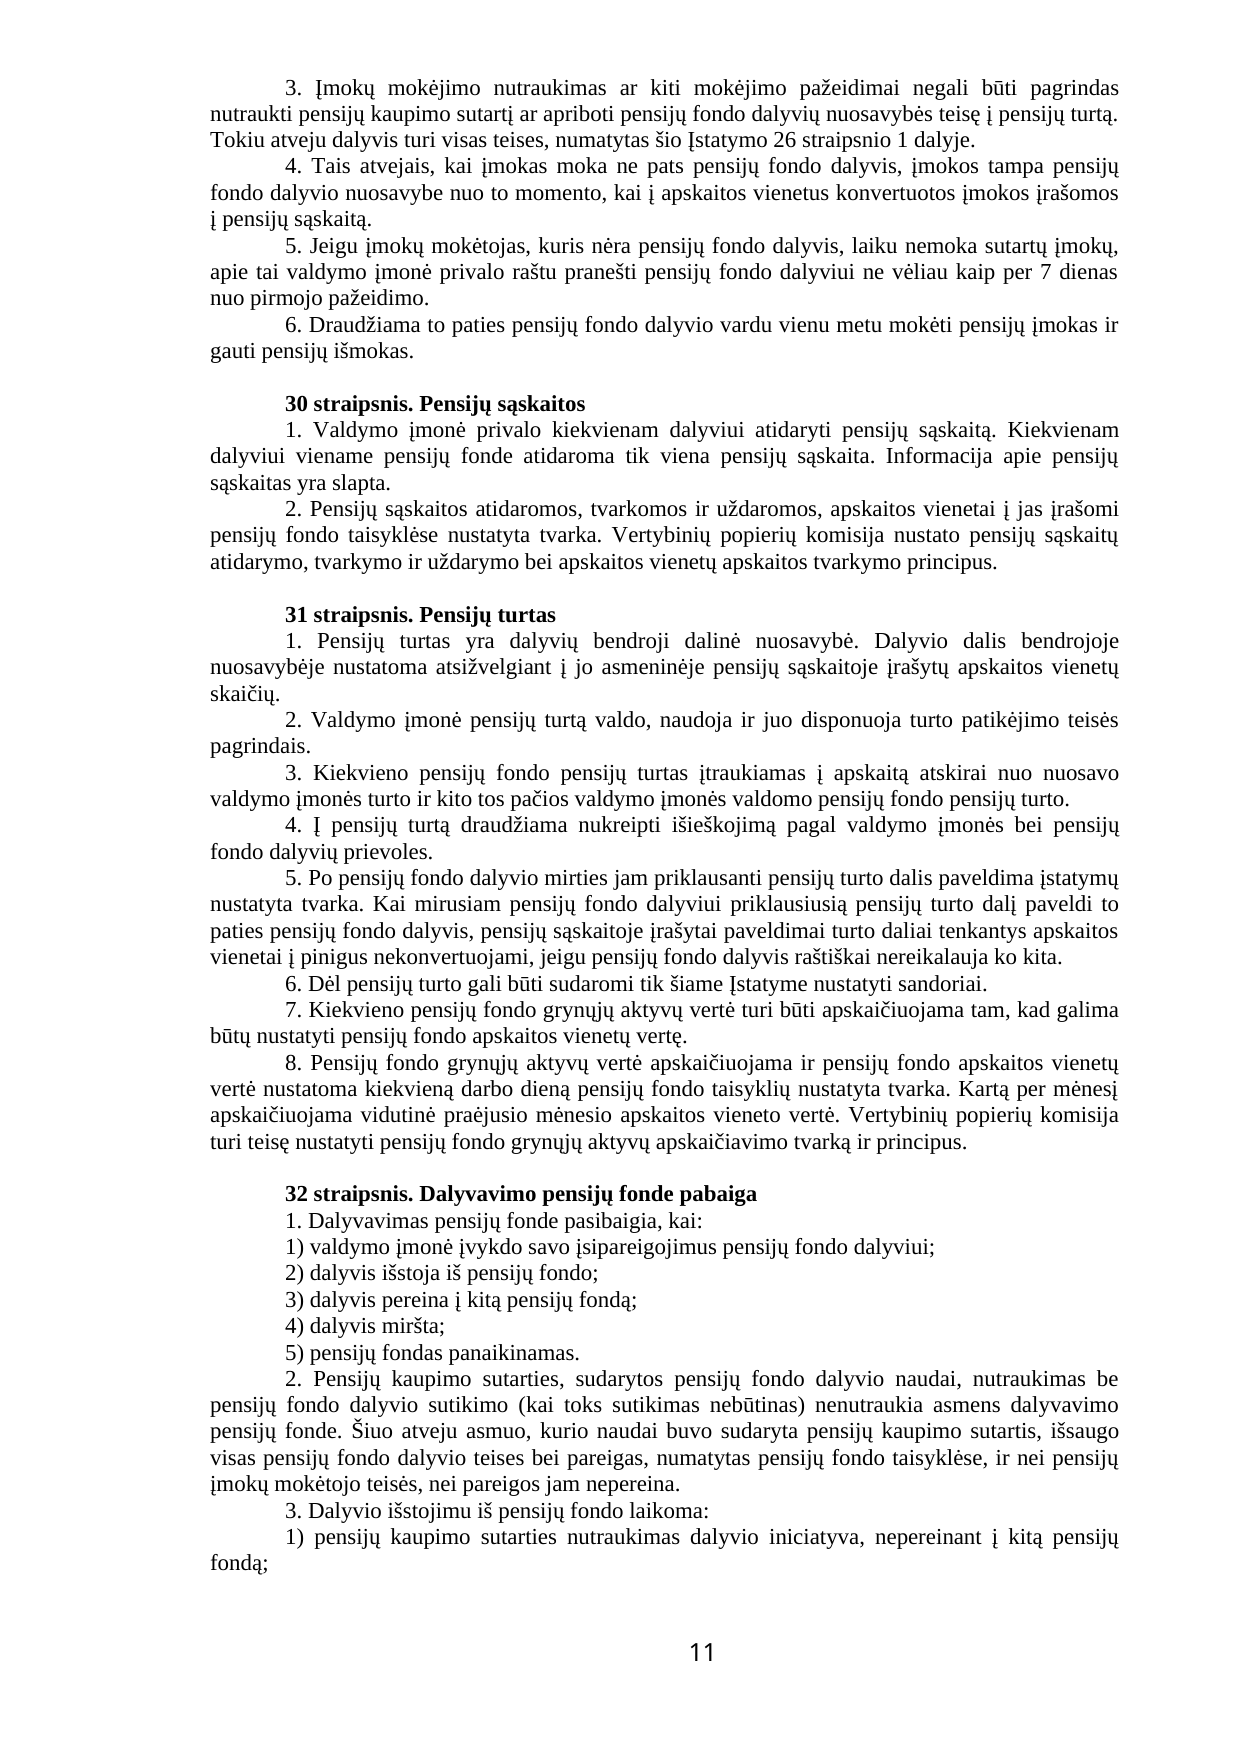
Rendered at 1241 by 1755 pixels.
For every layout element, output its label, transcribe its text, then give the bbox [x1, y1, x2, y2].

text 4) dalyvis miršta; [210, 1312, 1120, 1338]
text 2) dalyvis išstoja iš pensijų fondo; [210, 1259, 1120, 1286]
text 32 straipsnis. Dalyvavimo pensijų fonde pabaiga [210, 1180, 1120, 1207]
text 8. Pensijų fondo grynųjų aktyvų vertė apskaičiuojama ir pensijų fondo apskaitos vienetų vertė nustatoma kiekvieną darbo dieną pensijų fondo taisyklių nustatyta tvarka. Kartą per mėnesį apskaičiuojama vidutinė praėjusio mėnesio apskaitos vieneto vertė. Vertybinių popierių komisija turi teisę nustatyti pensijų fondo grynųjų aktyvų apskaičiavimo tvarką ir principus. [210, 1049, 1120, 1154]
text 3. Kiekvieno pensijų fondo pensijų turtas įtraukiamas į apskaitą atskirai nuo nuosavo valdymo įmonės turto ir kito tos pačios valdymo įmonės valdomo pensijų fondo pensijų turto. [210, 759, 1120, 811]
text 3) dalyvis pereina į kitą pensijų fondą; [210, 1286, 1120, 1312]
text 2. Pensijų kaupimo sutarties, sudarytos pensijų fondo dalyvio naudai, nutraukimas be pensijų fondo dalyvio sutikimo (kai toks sutikimas nebūtinas) nenutraukia asmens dalyvavimo pensijų fonde. Šiuo atveju asmuo, kurio naudai buvo sudaryta pensijų kaupimo sutartis, išsaugo visas pensijų fondo dalyvio teises bei pareigas, numatytas pensijų fondo taisyklėse, ir nei pensijų įmokų mokėtojo teisės, nei pareigos jam nepereina. [210, 1365, 1120, 1497]
text 1. Valdymo įmonė privalo kiekvienam dalyviui atidaryti pensijų sąskaitą. Kiekvienam dalyviui viename pensijų fonde atidaroma tik viena pensijų sąskaita. Informacija apie pensijų sąskaitas yra slapta. [210, 416, 1120, 495]
text 4. Į pensijų turtą draudžiama nukreipti išieškojimą pagal valdymo įmonės bei pensijų fondo dalyvių prievoles. [210, 811, 1120, 864]
text 1) pensijų kaupimo sutarties nutraukimas dalyvio iniciatyva, nepereinant į kitą pensijų fondą; [210, 1523, 1120, 1576]
text 6. Dėl pensijų turto gali būti sudaromi tik šiame Įstatyme nustatyti sandoriai. [210, 969, 1120, 996]
text 2. Valdymo įmonė pensijų turtą valdo, naudoja ir juo disponuoja turto patikėjimo teisės pagrindais. [210, 706, 1120, 759]
text 4. Tais atvejais, kai įmokas moka ne pats pensijų fondo dalyvis, įmokos tampa pensijų fondo dalyvio nuosavybe nuo to momento, kai į apskaitos vienetus konvertuotos įmokos įrašomos į pensijų sąskaitą. [210, 153, 1120, 232]
text 5. Po pensijų fondo dalyvio mirties jam priklausanti pensijų turto dalis paveldima įstatymų nustatyta tvarka. Kai mirusiam pensijų fondo dalyviui priklausiusią pensijų turto dalį paveldi to paties pensijų fondo dalyvis, pensijų sąskaitoje įrašytai paveldimai turto daliai tenkantys apskaitos vienetai į pinigus nekonvertuojami, jeigu pensijų fondo dalyvis raštiškai nereikalauja ko kita. [210, 864, 1120, 969]
text 2. Pensijų sąskaitos atidaromos, tvarkomos ir uždaromos, apskaitos vienetai į jas įrašomi pensijų fondo taisyklėse nustatyta tvarka. Vertybinių popierių komisija nustato pensijų sąskaitų atidarymo, tvarkymo ir uždarymo bei apskaitos vienetų apskaitos tvarkymo principus. [210, 495, 1120, 574]
text 1. Dalyvavimas pensijų fonde pasibaigia, kai: [210, 1207, 1120, 1233]
text 30 straipsnis. Pensijų sąskaitos [210, 390, 1120, 416]
text 5) pensijų fondas panaikinamas. [210, 1338, 1120, 1365]
text 1) valdymo įmonė įvykdo savo įsipareigojimus pensijų fondo dalyviui; [210, 1233, 1120, 1259]
text 31 straipsnis. Pensijų turtas [210, 601, 1120, 627]
text 7. Kiekvieno pensijų fondo grynųjų aktyvų vertė turi būti apskaičiuojama tam, kad galima būtų nustatyti pensijų fondo apskaitos vienetų vertę. [210, 996, 1120, 1049]
text 5. Jeigu įmokų mokėtojas, kuris nėra pensijų fondo dalyvis, laiku nemoka sutartų įmokų, apie tai valdymo įmonė privalo raštu pranešti pensijų fondo dalyviui ne vėliau kaip per 7 dienas nuo pirmojo pažeidimo. [210, 232, 1120, 311]
text 3. Dalyvio išstojimu iš pensijų fondo laikoma: [210, 1497, 1120, 1523]
text 1. Pensijų turtas yra dalyvių bendroji dalinė nuosavybė. Dalyvio dalis bendrojoje nuosavybėje nustatoma atsižvelgiant į jo asmeninėje pensijų sąskaitoje įrašytų apskaitos vienetų skaičių. [210, 627, 1120, 706]
text 3. Įmokų mokėjimo nutraukimas ar kiti mokėjimo pažeidimai negali būti pagrindas nutraukti pensijų kaupimo sutartį ar apriboti pensijų fondo dalyvių nuosavybės teisę į pensijų turtą. Tokiu atveju dalyvis turi visas teises, numatytas šio Įstatymo 26 straipsnio 1 dalyje. [210, 73, 1120, 153]
text 6. Draudžiama to paties pensijų fondo dalyvio vardu vienu metu mokėti pensijų įmokas ir gauti pensijų išmokas. [210, 311, 1120, 363]
